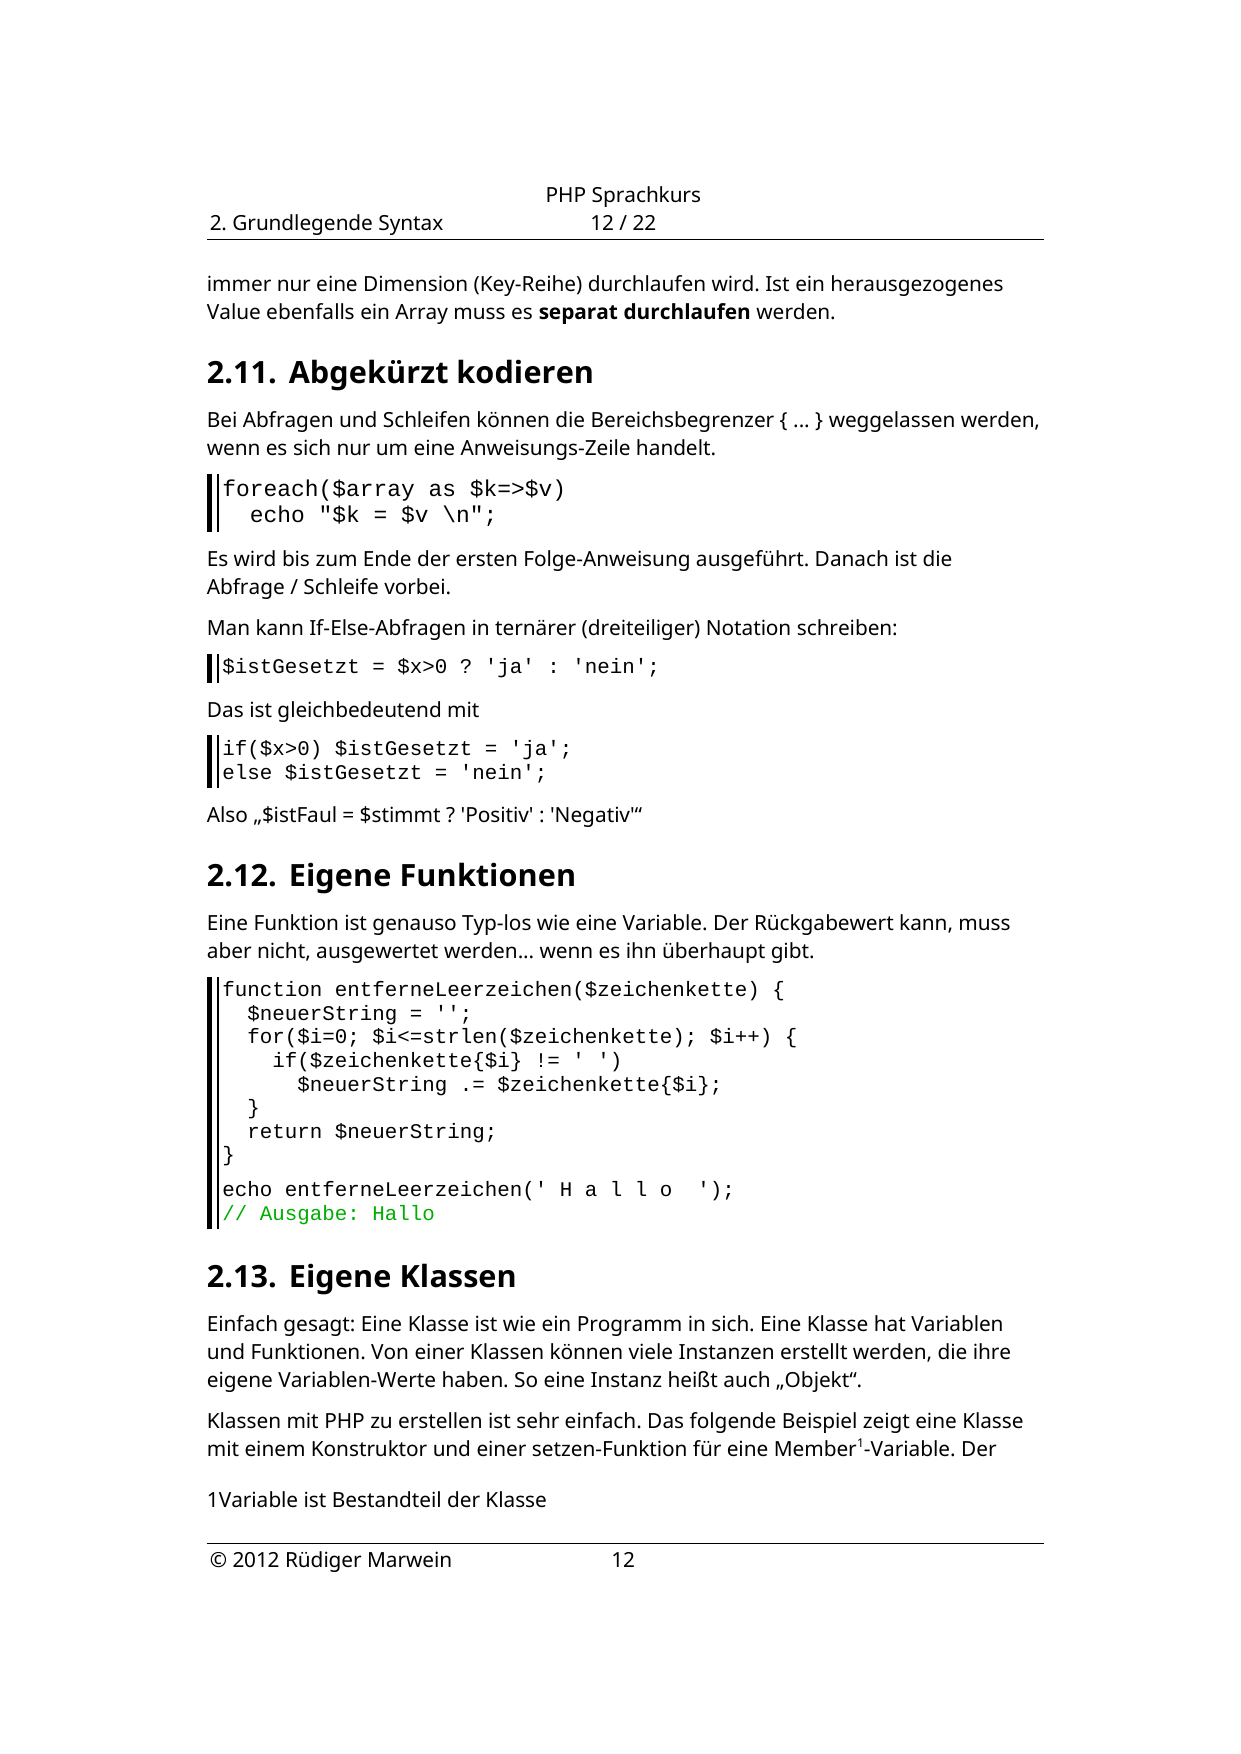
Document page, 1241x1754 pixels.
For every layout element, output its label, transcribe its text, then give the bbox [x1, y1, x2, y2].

text Es wird bis zum Ende der ersten Folge-Anweisung ausgeführt. Danach ist die Abfrage / Schleife vorbei. [207, 544, 1044, 600]
text if($x>0) $istGesetzt = 'ja'; else $istGesetzt = 'nein'; [219, 735, 1044, 788]
text Das ist gleichbedeutend mit [207, 695, 1044, 723]
text Man kann If-Else-Abfragen in ternärer (dreiteiliger) Notation schreiben: [207, 613, 1044, 641]
subtitle Abgekürzt kodieren [207, 351, 1044, 392]
text immer nur eine Dimension (Key-Reihe) durchlaufen wird. Ist ein herausgezogenes Value ebenfalls ein Array muss es separat durchlaufen werden. [207, 269, 1044, 326]
text Einfach gesagt: Eine Klasse ist wie ein Programm in sich. Eine Klasse hat Variablen und Funktionen. Von einer Klassen können viele Instanzen erstellt werden, die ihre eigene Variablen-Werte haben. So eine Instanz heißt auch „Objekt“. [207, 1309, 1044, 1393]
text function entferneLeerzeichen($zeichenkette) { $neuerString = ''; for($i=0; $i<=strlen($zeichenkette); $i++) { if($zeichenkette{$i} != ' ') $neuerString .= $zeichenkette{$i}; } return $neuerString; } [219, 977, 1044, 1168]
subtitle Eigene Funktionen [207, 853, 1044, 895]
text $istGesetzt = $x>0 ? 'ja' : 'nein'; [207, 653, 1044, 683]
text echo entferneLeerzeichen(' H a l l o '); // Ausgabe: Hallo [219, 1177, 1044, 1229]
text Also „$istFaul = $stimmt ? 'Positiv' : 'Negativ'“ [207, 800, 1044, 828]
text Bei Abfragen und Schleifen können die Bereichsbegrenzer { ... } weggelassen werden, wenn es sich nur um eine Anweisungs-Zeile handelt. [207, 405, 1044, 461]
text foreach($array as $k=>$v) echo "$k = $v \n"; [219, 474, 1044, 532]
text Variable ist Bestandteil der Klasse [207, 1485, 1044, 1513]
text Klassen mit PHP zu erstellen ist sehr einfach. Das folgende Beispiel zeigt eine Klasse mit einem Konstruktor und einer setzen-Funktion für eine Member-Variable. Der [207, 1406, 1044, 1462]
text Eine Funktion ist genauso Typ-los wie eine Variable. Der Rückgabewert kann, muss aber nicht, ausgewertet werden... wenn es ihn überhaupt gibt. [207, 908, 1044, 964]
subtitle Eigene Klassen [207, 1254, 1044, 1296]
